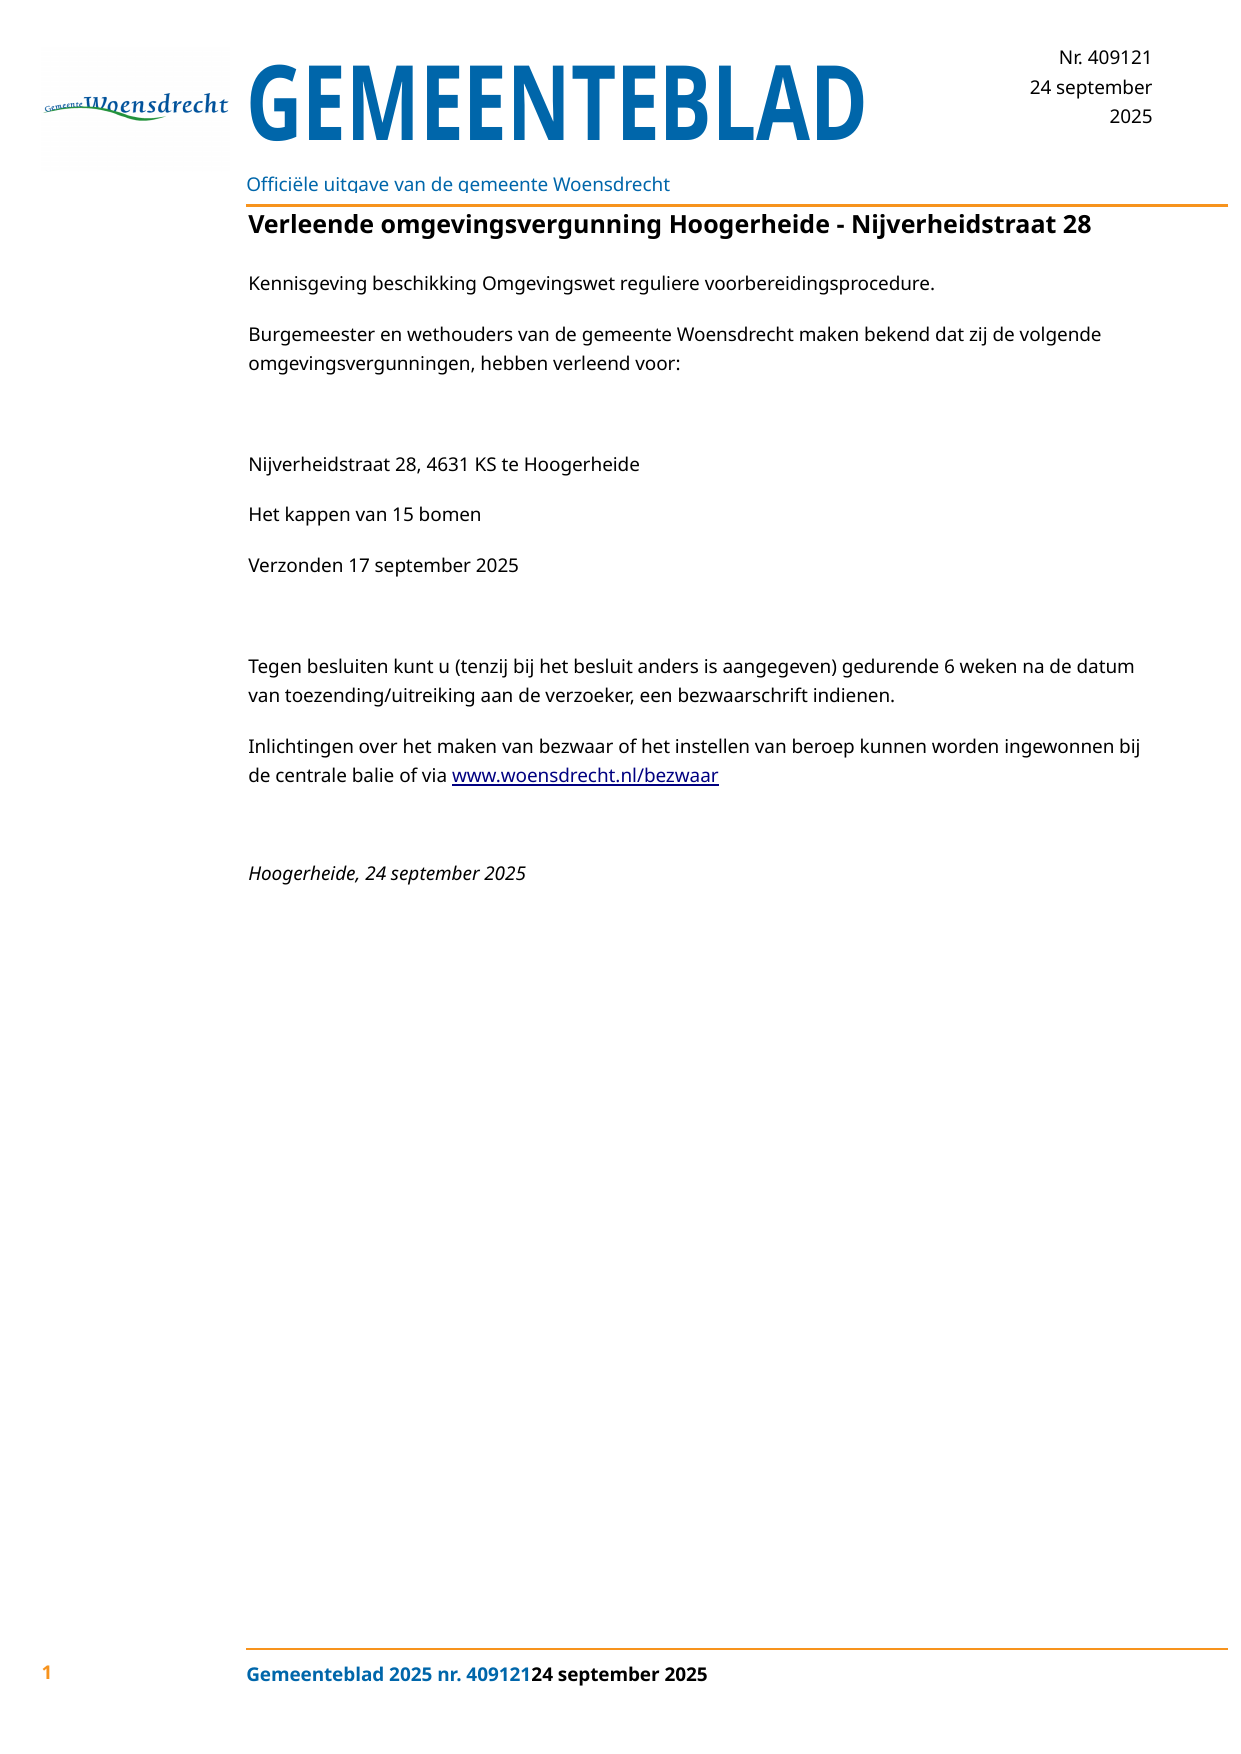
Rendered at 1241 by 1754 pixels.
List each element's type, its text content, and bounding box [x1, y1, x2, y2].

text Nijverheidstraat 28, 4631 KS te Hoogerheide [248, 451, 1152, 477]
text Inlichtingen over het maken van bezwaar of het instellen van beroep kunnen worden ingewonnen bij de centrale balie of via www.woensdrecht.nl/bezwaar [248, 733, 1152, 788]
text Kennisgeving beschikking Omgevingswet reguliere voorbereidingsprocedure. [248, 270, 1152, 296]
text Verzonden 17 september 2025 [248, 552, 1152, 578]
text Burgemeester en wethouders van de gemeente Woensdrecht maken bekend dat zij de volgende omgevingsvergunningen, hebben verleend voor: [248, 321, 1152, 376]
picture [41, 47, 231, 172]
text Tegen besluiten kunt u (tenzij bij het besluit anders is aangegeven) gedurende 6 weken na de datum van toezending/uitreiking aan de verzoeker, een bezwaarschrift indienen. [248, 653, 1152, 708]
text Verleende omgevingsvergunning Hoogerheide - Nijverheidstraat 28 [248, 207, 1152, 241]
text Hoogerheide, 24 september 2025 [248, 861, 1152, 886]
text Het kappen van 15 bomen [248, 502, 1152, 527]
